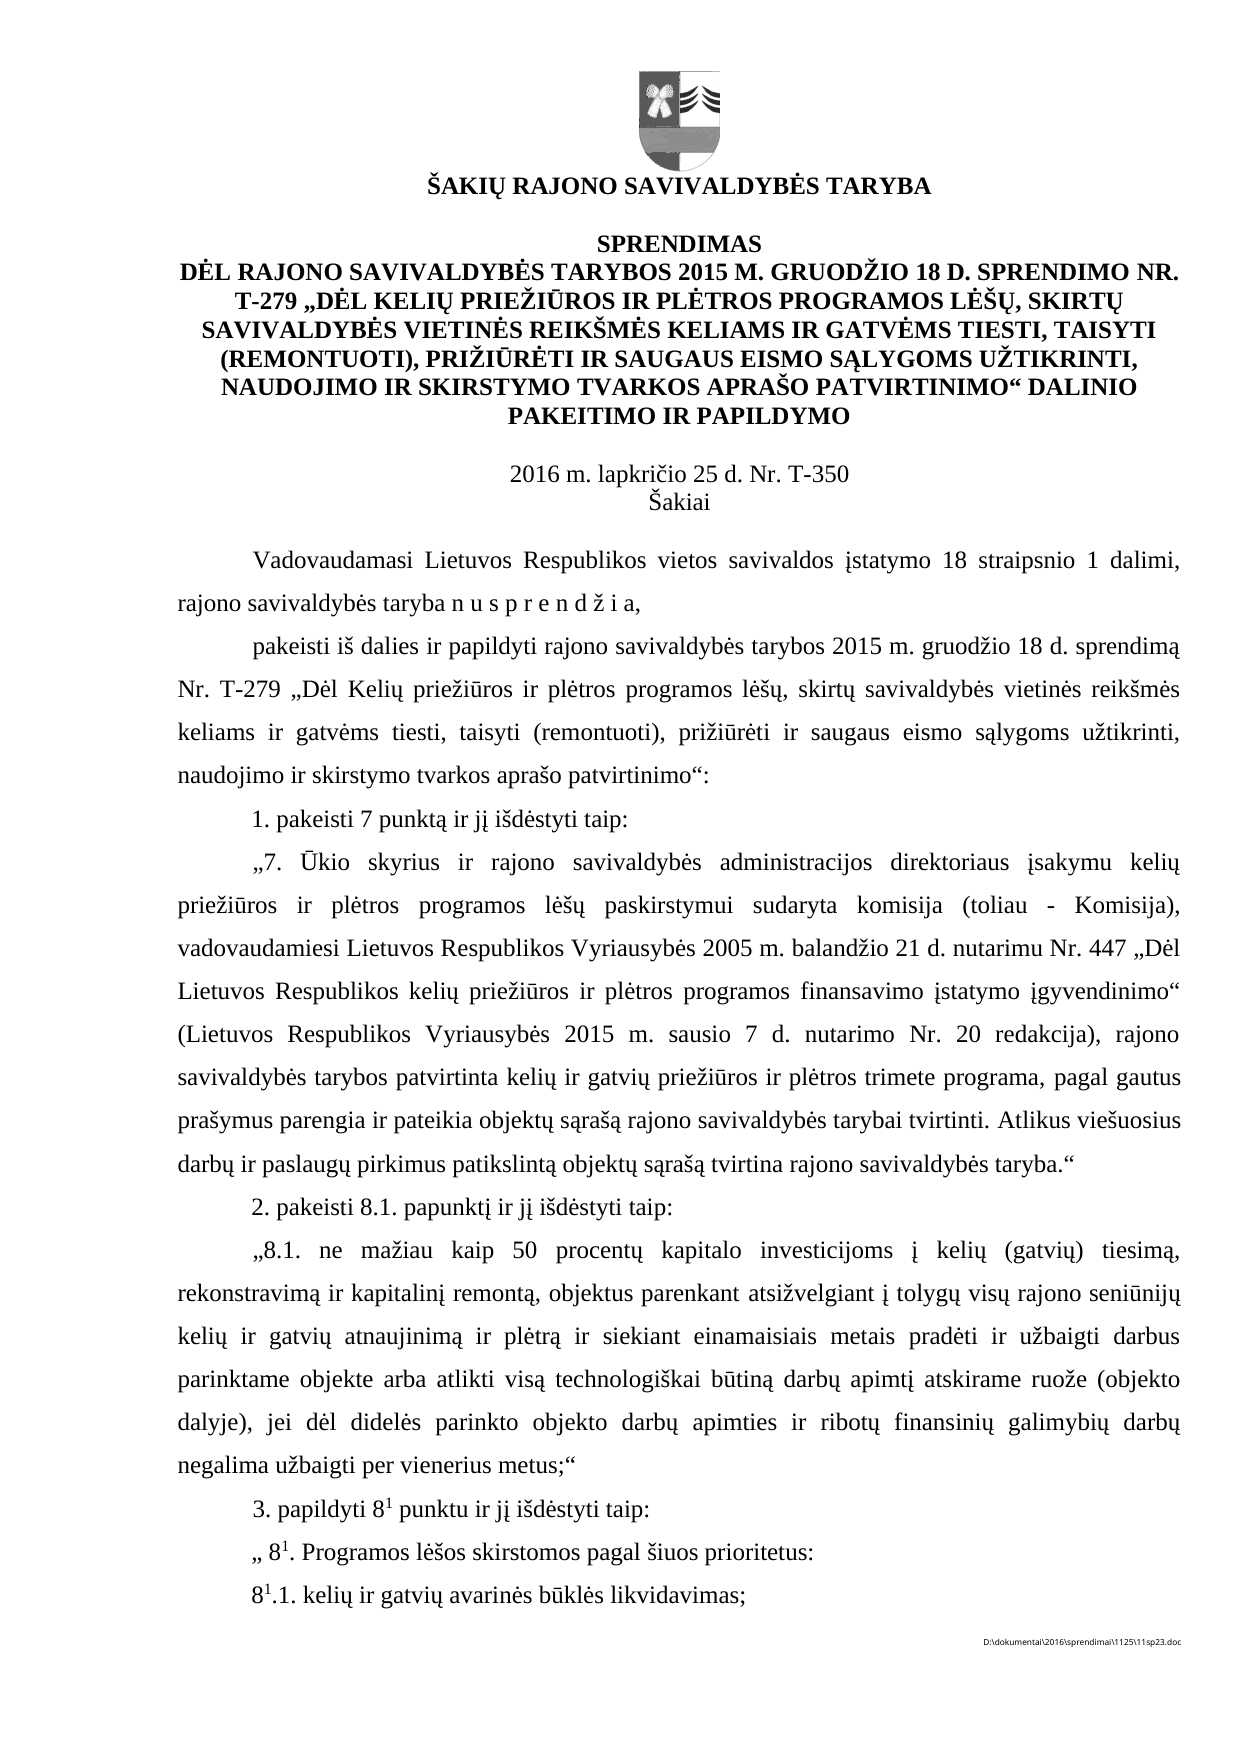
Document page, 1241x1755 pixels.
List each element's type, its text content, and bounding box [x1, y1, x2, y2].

text 2016 m. lapkričio 25 d. Nr. T-350 [177, 459, 1181, 487]
text 3. papildyti 81 punktu ir jį išdėstyti taip: [177, 1494, 1181, 1522]
text SPRENDIMAS [177, 229, 1181, 257]
text Vadovaudamasi Lietuvos Respublikos vietos savivaldos įstatymo 18 straipsnio 1 dalimi, rajono savivaldybės taryba n u s p r e n d ž i a, [177, 545, 1181, 617]
text DĖL rajono savivaldybės tarybos 2015 m. gruodžio 18 d. sprendimo Nr. T-279 „Dėl KELIŲ PRIEŽIŪROS IR PLĖTROS PROGRAMOS LĖŠŲ, SKIRTŲ SAVIVALDYBĖS VIETINĖS REIKŠMĖS KELIAMS IR GATVĖMS TIESTI, TAISYTI (REMONTUOTI), PRIŽIŪRĖTI IR SAUGAUS EISMO SĄLYGOMS UŽTIKRINTI, NAUDOJIMO IR SKIRSTYMO TVARKOS APRAŠO PATVIRTINIMO“ DALINIO PAKEITIMO IR PAPILDYMO [177, 257, 1181, 430]
text „7. Ūkio skyrius ir rajono savivaldybės administracijos direktoriaus įsakymu kelių priežiūros ir plėtros programos lėšų paskirstymui sudaryta komisija (toliau - Komisija), vadovaudamiesi Lietuvos Respublikos Vyriausybės 2005 m. balandžio 21 d. nutarimu Nr. 447 „Dėl Lietuvos Respublikos kelių priežiūros ir plėtros programos finansavimo įstatymo įgyvendinimo“ (Lietuvos Respublikos Vyriausybės 2015 m. sausio 7 d. nutarimo Nr. 20 redakcija), rajono savivaldybės tarybos patvirtinta kelių ir gatvių priežiūros ir plėtros trimete programa, pagal gautus prašymus parengia ir pateikia objektų sąrašą rajono savivaldybės tarybai tvirtinti. Atlikus viešuosius darbų ir paslaugų pirkimus patikslintą objektų sąrašą tvirtina rajono savivaldybės taryba.“ [177, 847, 1181, 1177]
text ŠAKIŲ RAJONO SAVIVALDYBĖS TARYBA [177, 171, 1181, 200]
text Šakiai [177, 487, 1181, 516]
text pakeisti iš dalies ir papildyti rajono savivaldybės tarybos 2015 m. gruodžio 18 d. sprendimą Nr. T-279 „Dėl Kelių priežiūros ir plėtros programos lėšų, skirtų savivaldybės vietinės reikšmės keliams ir gatvėms tiesti, taisyti (remontuoti), prižiūrėti ir saugaus eismo sąlygoms užtikrinti, naudojimo ir skirstymo tvarkos aprašo patvirtinimo“: [177, 631, 1181, 789]
text 1. pakeisti 7 punktą ir jį išdėstyti taip: [177, 804, 1181, 832]
text „8.1. ne mažiau kaip 50 procentų kapitalo investicijoms į kelių (gatvių) tiesimą, rekonstravimą ir kapitalinį remontą, objektus parenkant atsižvelgiant į tolygų visų rajono seniūnijų kelių ir gatvių atnaujinimą ir plėtrą ir siekiant einamaisiais metais pradėti ir užbaigti darbus parinktame objekte arba atlikti visą technologiškai būtiną darbų apimtį atskirame ruože (objekto dalyje), jei dėl didelės parinkto objekto darbų apimties ir ribotų finansinių galimybių darbų negalima užbaigti per vienerius metus;“ [177, 1235, 1181, 1479]
text 2. pakeisti 8.1. papunktį ir jį išdėstyti taip: [177, 1192, 1181, 1221]
text „ 81. Programos lėšos skirstomos pagal šiuos prioritetus: [177, 1537, 1181, 1566]
text 81.1. kelių ir gatvių avarinės būklės likvidavimas; [177, 1580, 1181, 1609]
